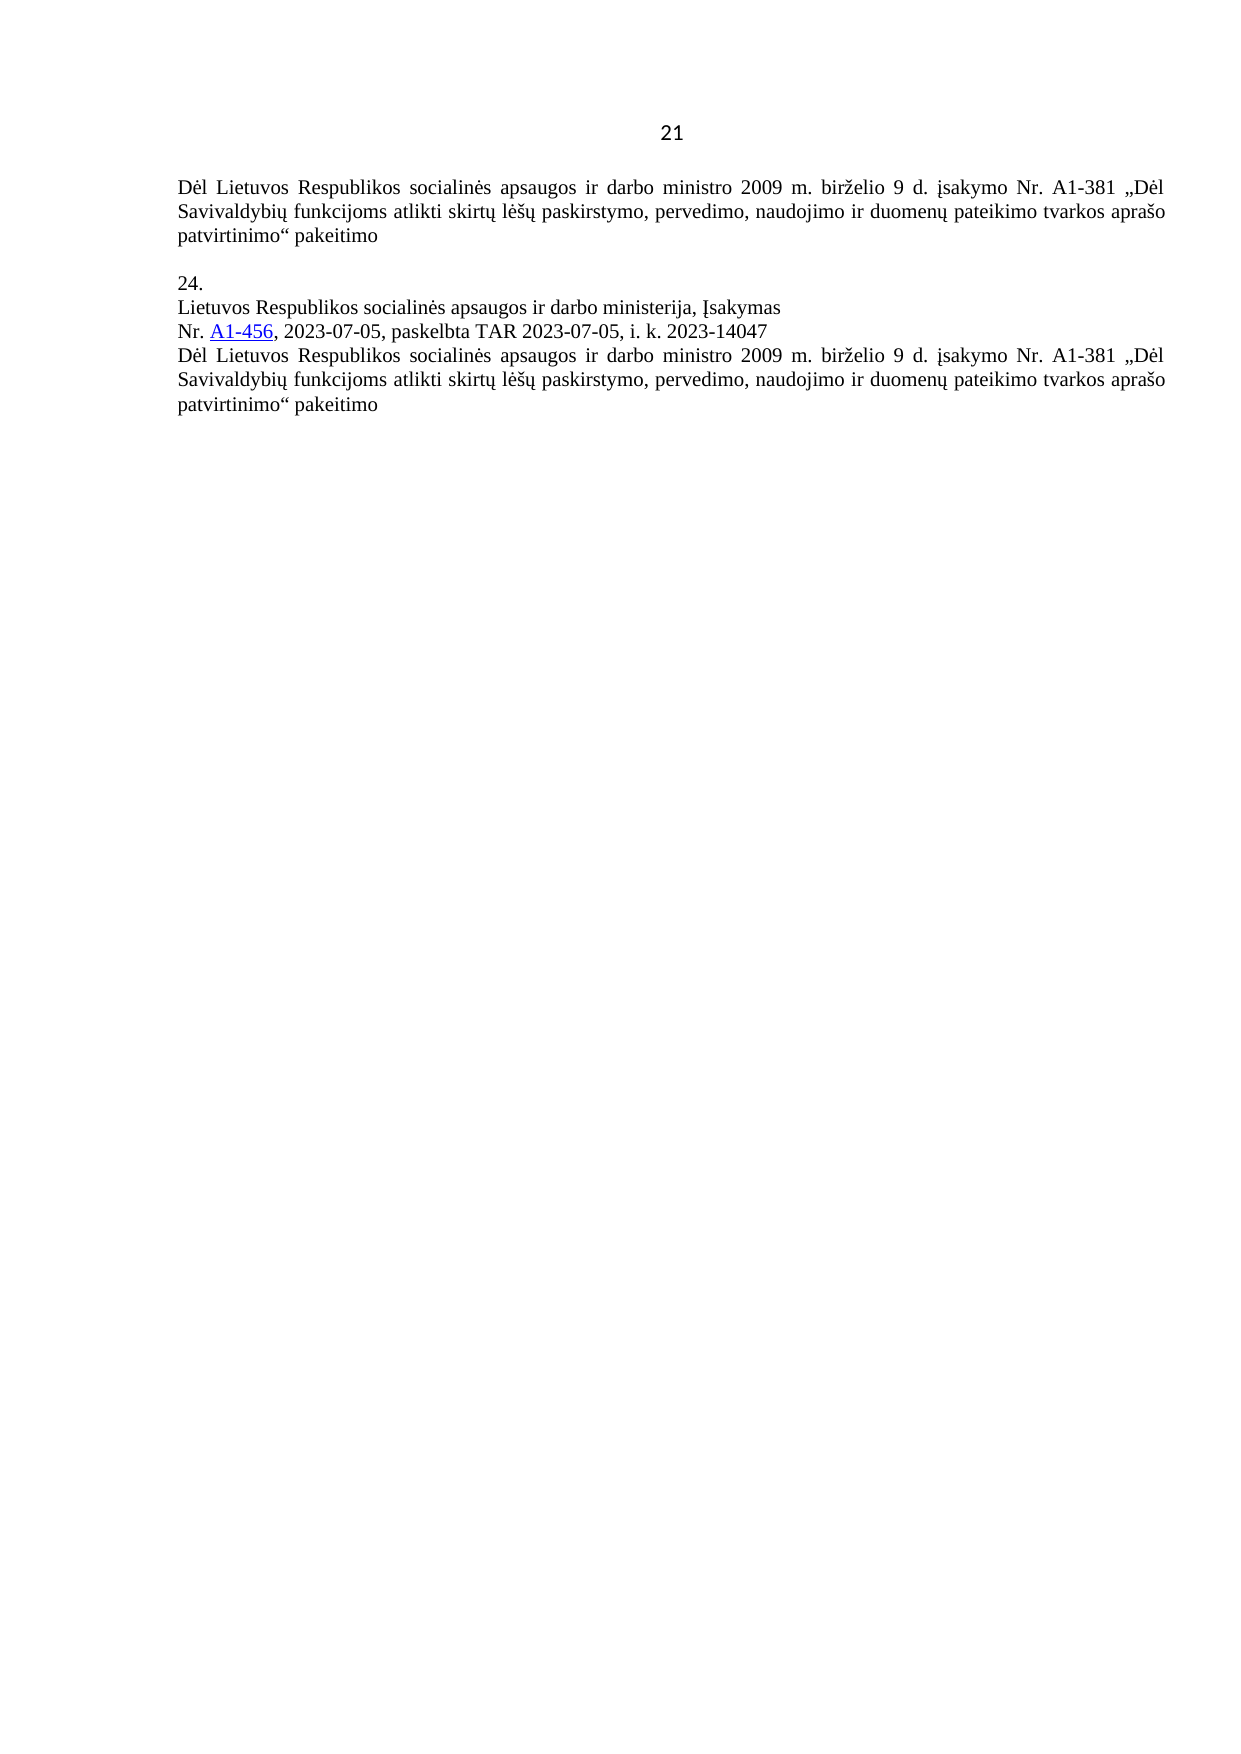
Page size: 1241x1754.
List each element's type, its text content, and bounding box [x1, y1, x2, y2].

text Lietuvos Respublikos socialinės apsaugos ir darbo ministerija, Įsakymas [177, 295, 1166, 319]
text 24. [177, 271, 1166, 295]
text Dėl Lietuvos Respublikos socialinės apsaugos ir darbo ministro 2009 m. birželio 9 d. įsakymo Nr. A1-381 „Dėl Savivaldybių funkcijoms atlikti skirtų lėšų paskirstymo, pervedimo, naudojimo ir duomenų pateikimo tvarkos aprašo patvirtinimo“ pakeitimo [177, 175, 1166, 247]
text Nr. A1-456, 2023-07-05, paskelbta TAR 2023-07-05, i. k. 2023-14047 [177, 319, 1166, 343]
text Dėl Lietuvos Respublikos socialinės apsaugos ir darbo ministro 2009 m. birželio 9 d. įsakymo Nr. A1-381 „Dėl Savivaldybių funkcijoms atlikti skirtų lėšų paskirstymo, pervedimo, naudojimo ir duomenų pateikimo tvarkos aprašo patvirtinimo“ pakeitimo [177, 343, 1166, 416]
